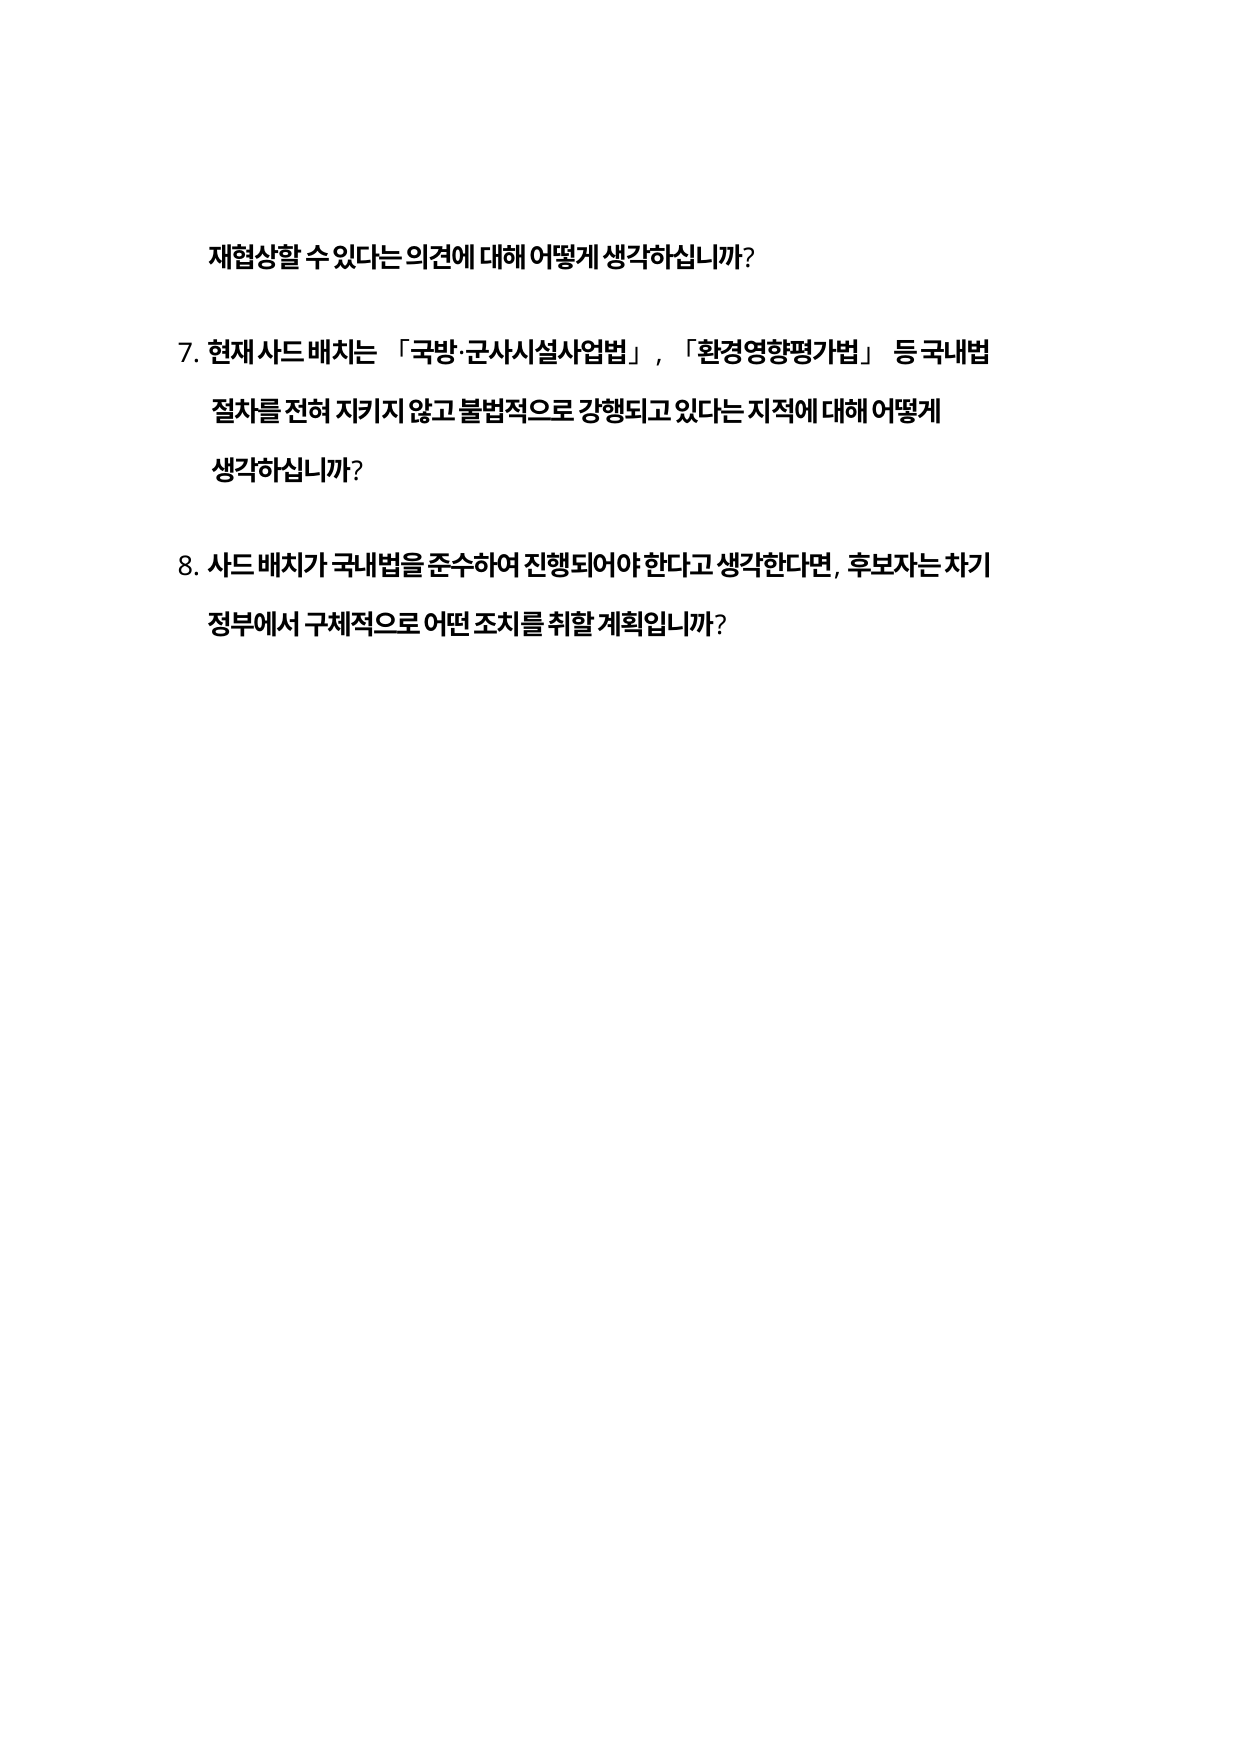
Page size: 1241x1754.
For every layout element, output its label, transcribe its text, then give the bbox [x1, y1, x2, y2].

text 재협상할 수 있다는 의견에 대해 어떻게 생각하십니까? [177, 236, 1063, 276]
text 8. 사드 배치가 국내법을 준수하여 진행되어야 한다고 생각한다면, 후보자는 차기 정부에서 구체적으로 어떤 조치를 취할 계획입니까? [177, 544, 1063, 643]
text 7. 현재 사드 배치는 「국방·군사시설사업법」, 「환경영향평가법」 등 국내법 절차를 전혀 지키지 않고 불법적으로 강행되고 있다는 지적에 대해 어떻게 생각하십니까? [177, 331, 1063, 488]
